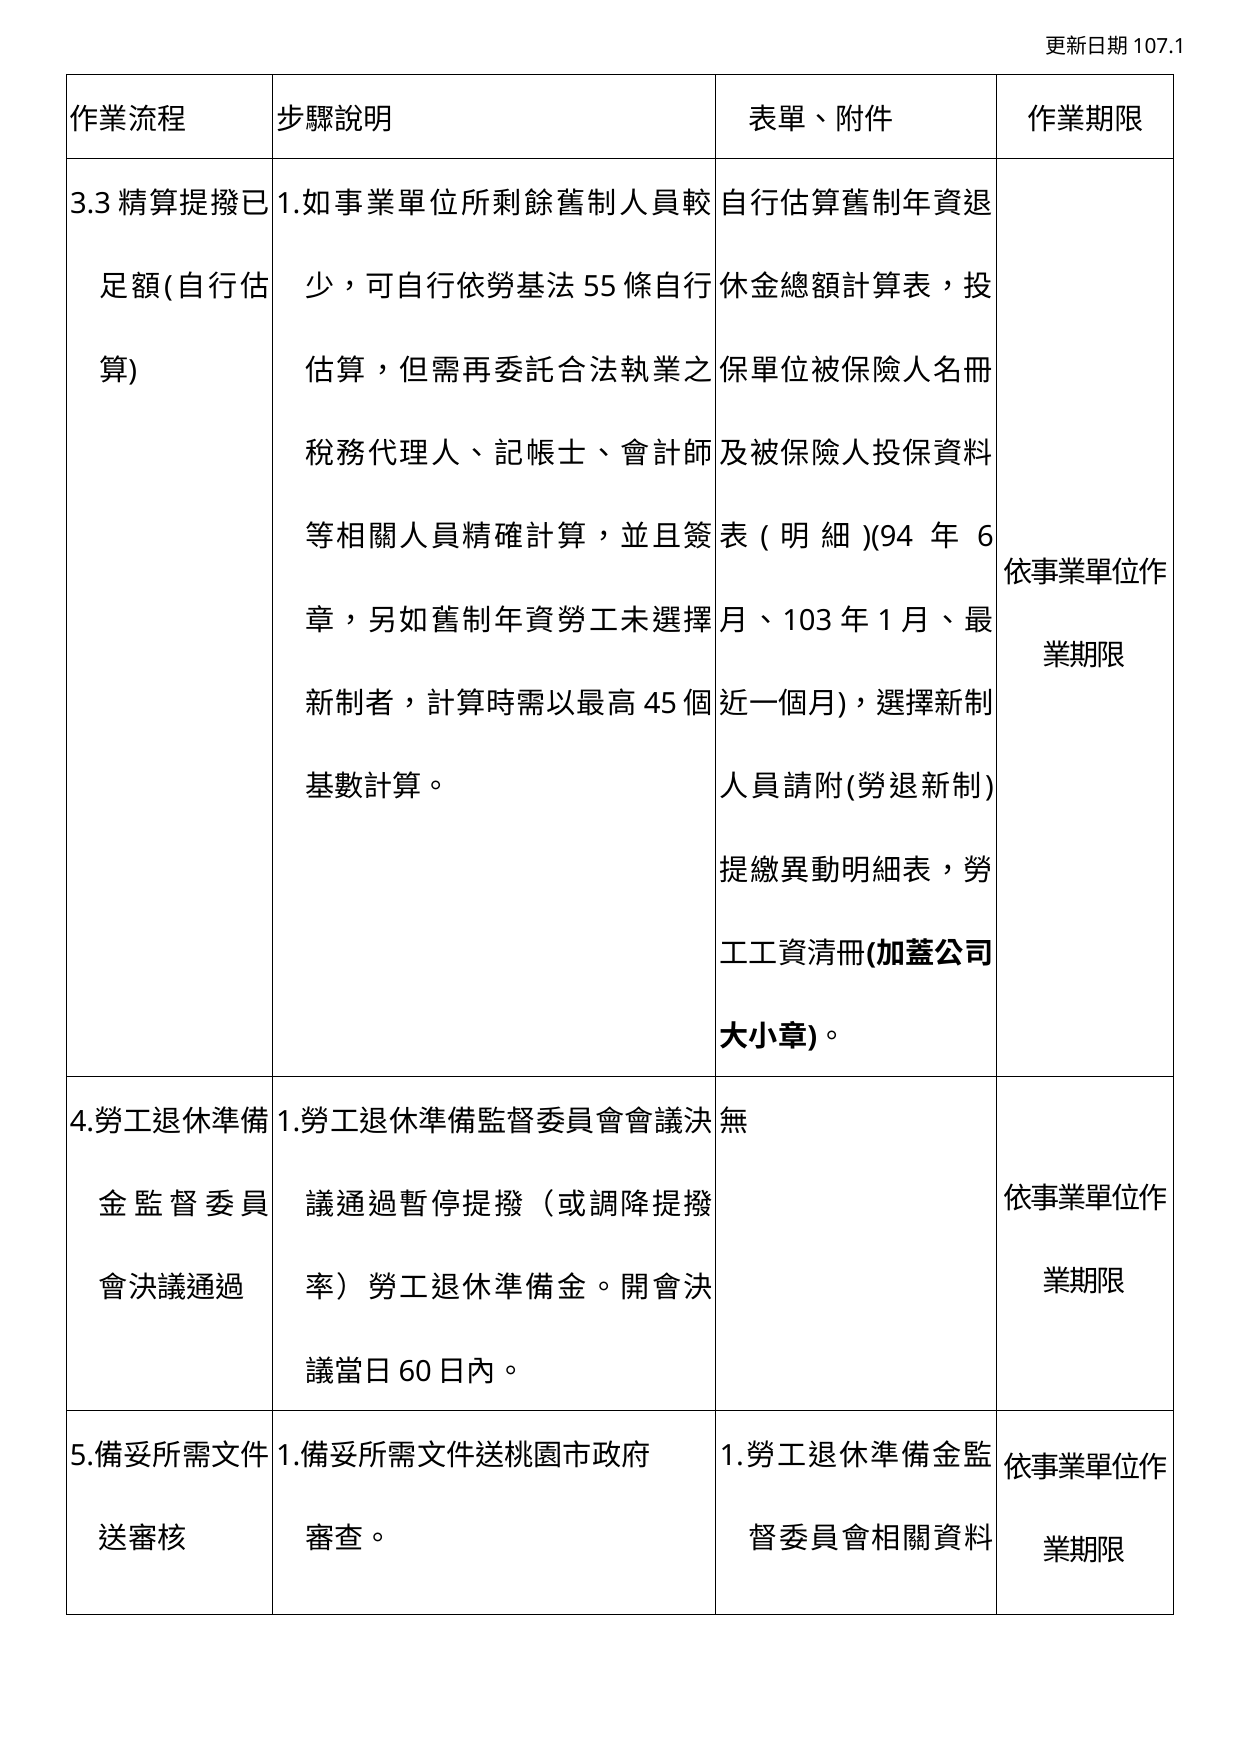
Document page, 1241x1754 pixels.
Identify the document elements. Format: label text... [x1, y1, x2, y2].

table_cell 1.如事業單位所剩餘舊制人員較少，可自行依勞基法55條自行估算，但需再委託合法執業之稅務代理人、記帳士、會計師等相關人員精確計算，並且簽章，另如舊制年資勞工未選擇新制者，計算時需以最高45個基數計算。 [273, 159, 715, 1076]
table_cell 4.勞工退休準備金監督委員會決議通過 [67, 1077, 272, 1410]
table_cell 無 [716, 1077, 996, 1410]
table_header 作業期限 [997, 75, 1173, 158]
table_cell 1.勞工退休準備監督委員會會議決議通過暫停提撥（或調降提撥率）勞工退休準備金。開會決議當日60日內。 [273, 1077, 715, 1410]
table_header 表單、附件 [716, 75, 996, 158]
table_cell 自行估算舊制年資退休金總額計算表，投保單位被保險人名冊及被保險人投保資料表(明細)(94年6月、103年1月、最近一個月)，選擇新制人員請附(勞退新制)提繳異動明細表，勞工工資清冊(加蓋公司大小章)。 [716, 159, 996, 1076]
table_cell 依事業單位作業期限 [997, 1077, 1173, 1410]
table_header 步驟說明 [273, 75, 715, 158]
table_cell 依事業單位作業期限 [997, 1411, 1173, 1614]
table_cell 1.勞工退休準備金監督委員會相關資料 [716, 1411, 996, 1614]
table_cell 5.備妥所需文件送審核 [67, 1411, 272, 1614]
table_cell 3.3精算提撥已足額(自行估算) [67, 159, 272, 1076]
table_cell 依事業單位作業期限 [997, 159, 1173, 1076]
table_cell 1.備妥所需文件送桃園市政府 審查。 [273, 1411, 715, 1614]
table_header 作業流程 [67, 75, 272, 158]
